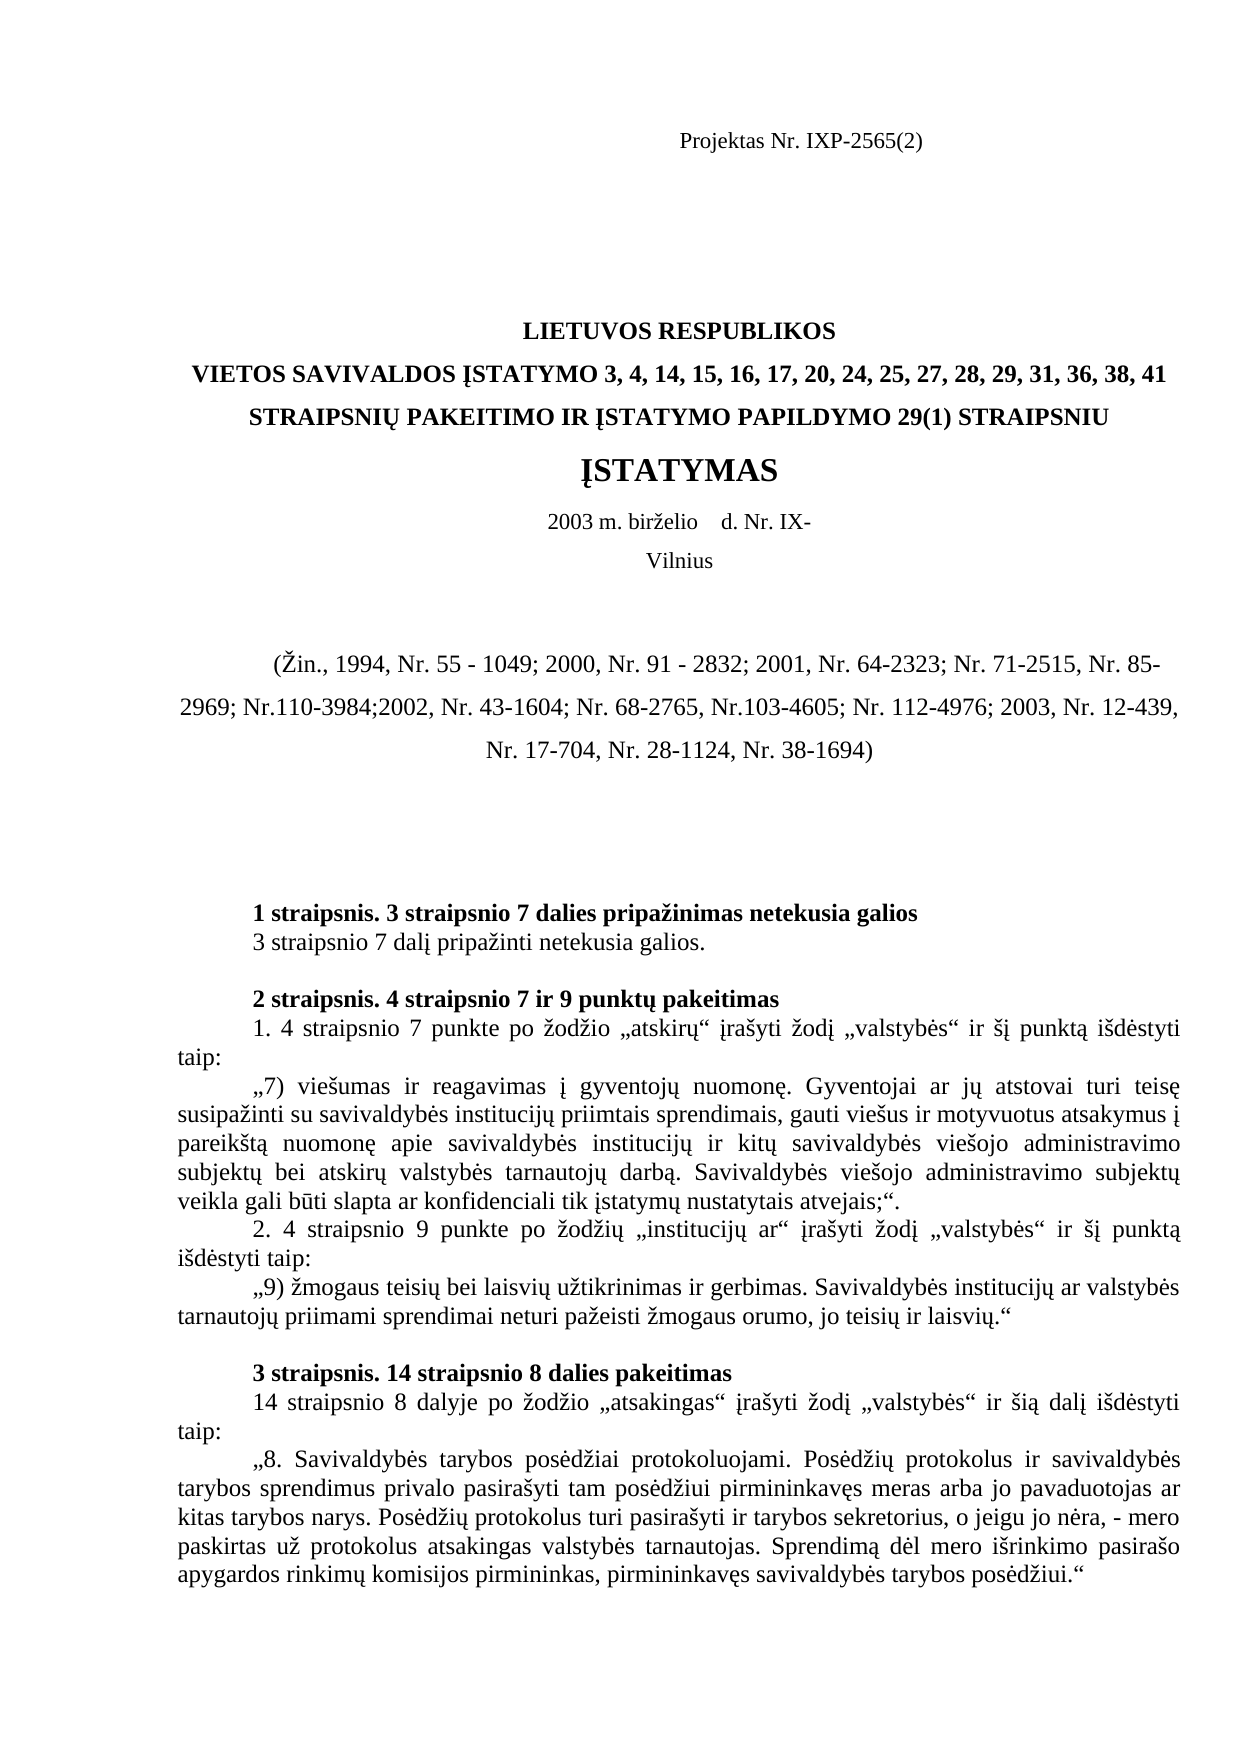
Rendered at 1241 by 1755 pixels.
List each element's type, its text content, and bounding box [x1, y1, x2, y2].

text 2 straipsnis. 4 straipsnio 7 ir 9 punktų pakeitimas [177, 984, 1181, 1013]
text „9) žmogaus teisių bei laisvių užtikrinimas ir gerbimas. Savivaldybės institucijų ar valstybės tarnautojų priimami sprendimai neturi pažeisti žmogaus orumo, jo teisių ir laisvių.“ [177, 1272, 1181, 1329]
text Projektas Nr. IXP-2565(2) [679, 127, 1181, 153]
text VIETOS SAVIVALDOS ĮSTATYMO 3, 4, 14, 15, 16, 17, 20, 24, 25, 27, 28, 29, 31, 36, 38, 41 STRAIPSNIŲ PAKEITIMO IR ĮSTATYMO PAPILDYMO 29(1) STRAIPSNIU ĮSTATYMAS [177, 359, 1181, 489]
text 3 straipsnis. 14 straipsnio 8 dalies pakeitimas [177, 1358, 1181, 1387]
text (Žin., 1994, Nr. 55 - 1049; 2000, Nr. 91 - 2832; 2001, Nr. 64-2323; Nr. 71-2515, Nr. 85- 2969; Nr.110-3984;2002, Nr. 43-1604; Nr. 68-2765, Nr.103-4605; Nr. 112-4976; 2003, Nr. 12-439, Nr. 17-704, Nr. 28-1124, Nr. 38-1694) [177, 649, 1181, 764]
text LIETUVOS RESPUBLIKOS [177, 316, 1181, 345]
text 2. 4 straipsnio 9 punkte po žodžių „institucijų ar“ įrašyti žodį „valstybės“ ir šį punktą išdėstyti taip: [177, 1214, 1181, 1272]
text 1 straipsnis. 3 straipsnio 7 dalies pripažinimas netekusia galios [177, 898, 1181, 927]
text 2003 m. birželio d. Nr. IX- [177, 508, 1181, 534]
text 3 straipsnio 7 dalį pripažinti netekusia galios. [177, 927, 1181, 956]
text 1. 4 straipsnio 7 punkte po žodžio „atskirų“ įrašyti žodį „valstybės“ ir šį punktą išdėstyti taip: [177, 1013, 1181, 1071]
text Vilnius [177, 547, 1181, 574]
text „7) viešumas ir reagavimas į gyventojų nuomonę. Gyventojai ar jų atstovai turi teisę susipažinti su savivaldybės institucijų priimtais sprendimais, gauti viešus ir motyvuotus atsakymus į pareikštą nuomonę apie savivaldybės institucijų ir kitų savivaldybės viešojo administravimo subjektų bei atskirų valstybės tarnautojų darbą. Savivaldybės viešojo administravimo subjektų veikla gali būti slapta ar konfidenciali tik įstatymų nustatytais atvejais;“. [177, 1071, 1181, 1214]
text „8. Savivaldybės tarybos posėdžiai protokoluojami. Posėdžių protokolus ir savivaldybės tarybos sprendimus privalo pasirašyti tam posėdžiui pirmininkavęs meras arba jo pavaduotojas ar kitas tarybos narys. Posėdžių protokolus turi pasirašyti ir tarybos sekretorius, o jeigu jo nėra, - mero paskirtas už protokolus atsakingas valstybės tarnautojas. Sprendimą dėl mero išrinkimo pasirašo apygardos rinkimų komisijos pirmininkas, pirmininkavęs savivaldybės tarybos posėdžiui.“ [177, 1444, 1181, 1588]
text 14 straipsnio 8 dalyje po žodžio „atsakingas“ įrašyti žodį „valstybės“ ir šią dalį išdėstyti taip: [177, 1387, 1181, 1444]
